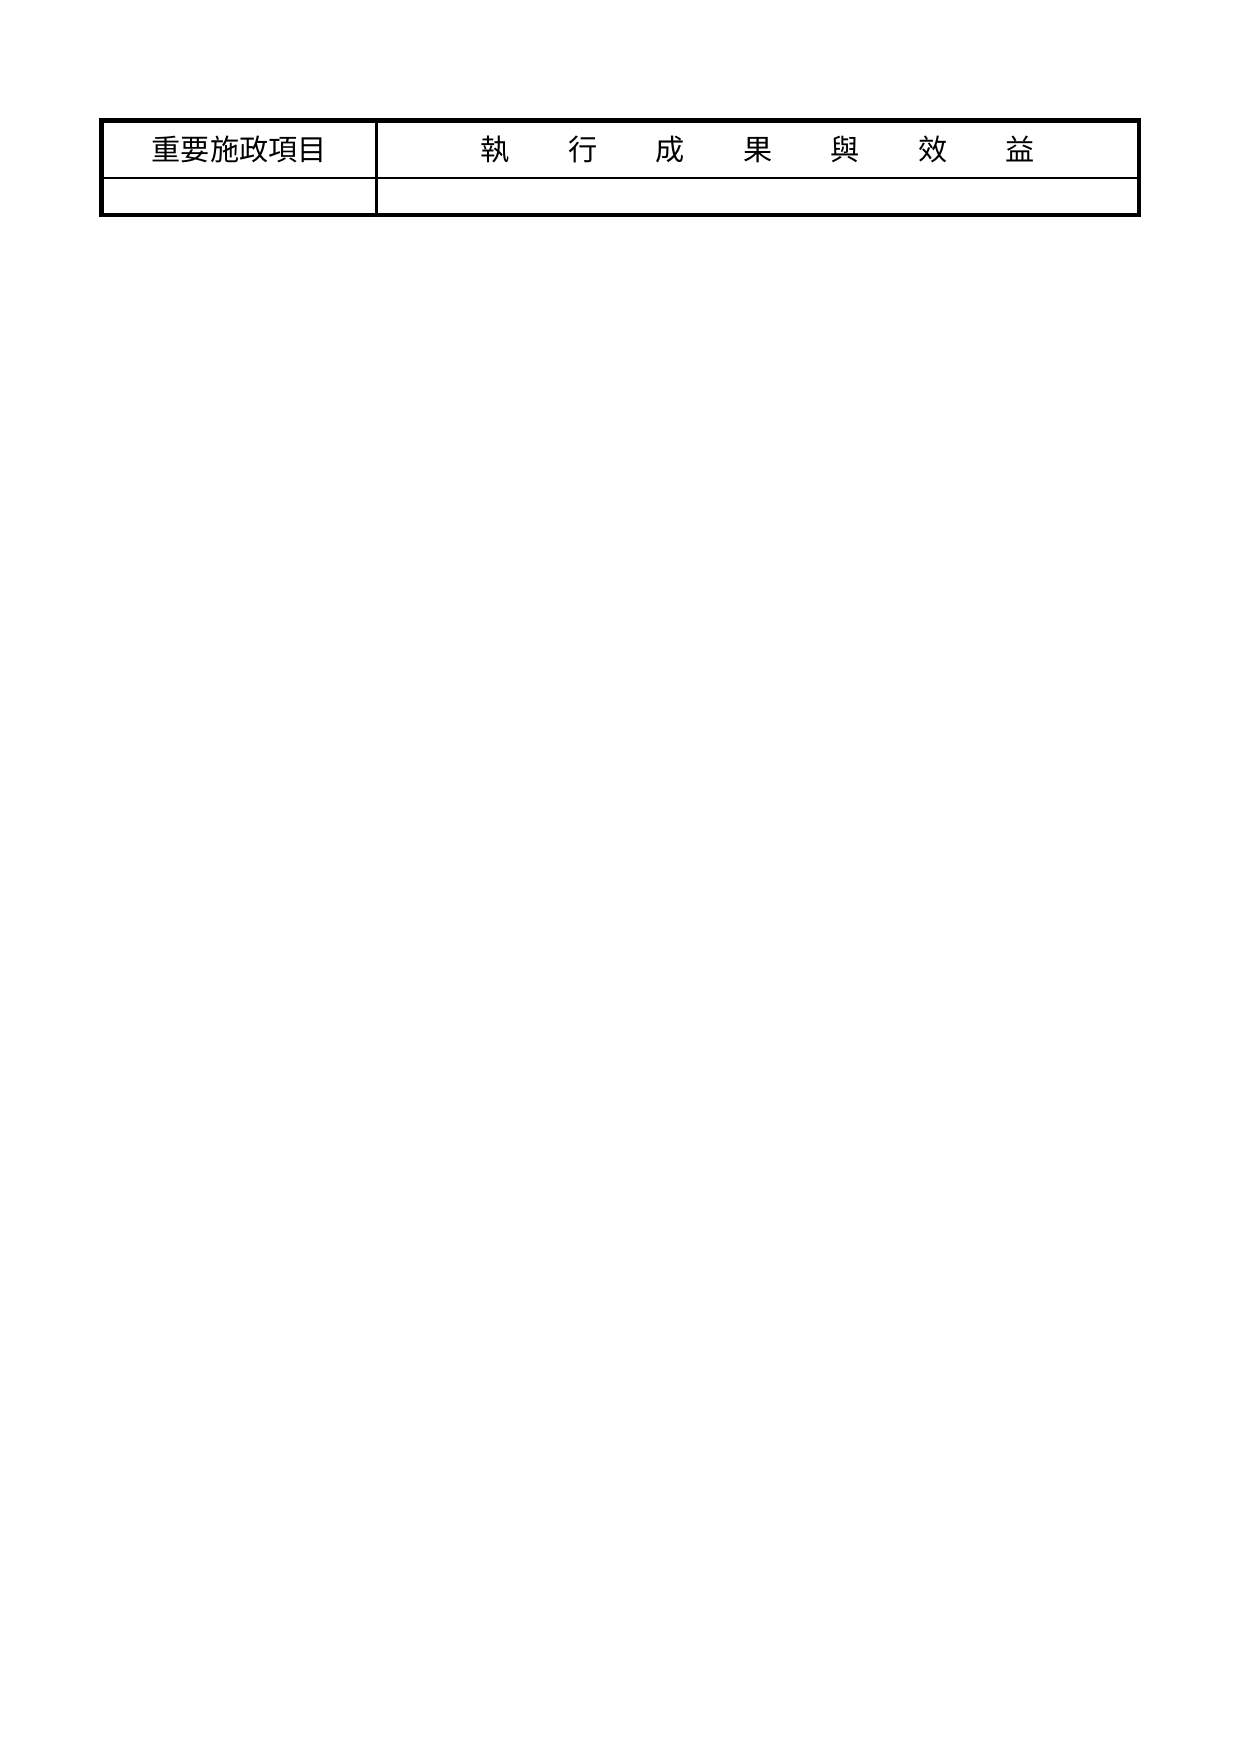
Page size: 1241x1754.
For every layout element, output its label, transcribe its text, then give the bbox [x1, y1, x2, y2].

table_header 重要施政項目 [104, 123, 375, 177]
table_header 執 行 成 果 與 效 益 [378, 123, 1137, 177]
